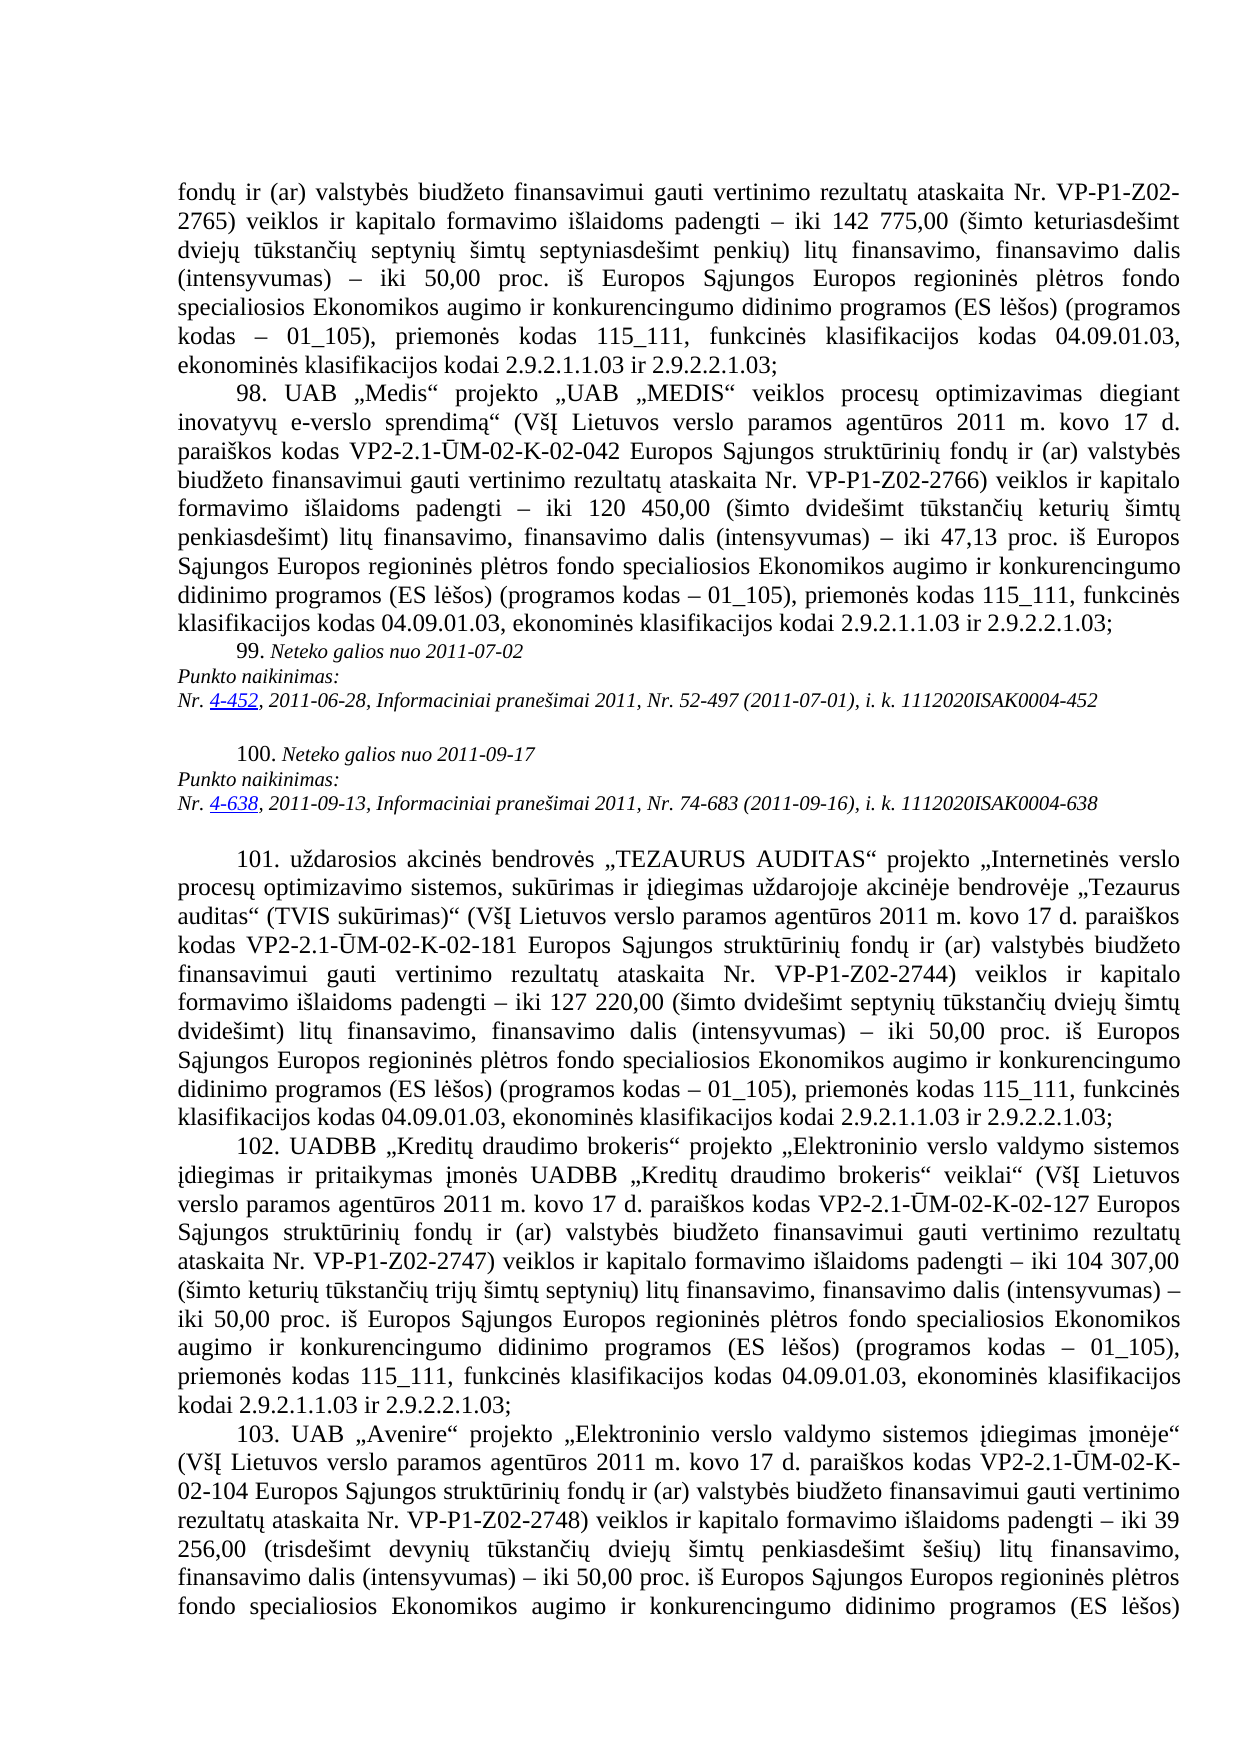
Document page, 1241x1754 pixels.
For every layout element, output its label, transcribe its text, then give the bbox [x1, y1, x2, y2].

text fondų ir (ar) valstybės biudžeto finansavimui gauti vertinimo rezultatų ataskaita Nr. VP-P1-Z02-2765) veiklos ir kapitalo formavimo išlaidoms padengti – iki 142 775,00 (šimto keturiasdešimt dviejų tūkstančių septynių šimtų septyniasdešimt penkių) litų finansavimo, finansavimo dalis (intensyvumas) – iki 50,00 proc. iš Europos Sąjungos Europos regioninės plėtros fondo specialiosios Ekonomikos augimo ir konkurencingumo didinimo programos (ES lėšos) (programos kodas – 01_105), priemonės kodas 115_111, funkcinės klasifikacijos kodas 04.09.01.03, ekonominės klasifikacijos kodai 2.9.2.1.1.03 ir 2.9.2.2.1.03; [177, 177, 1181, 378]
text 98. UAB „Medis“ projekto „UAB „MEDIS“ veiklos procesų optimizavimas diegiant inovatyvų e-verslo sprendimą“ (VšĮ Lietuvos verslo paramos agentūros 2011 m. kovo 17 d. paraiškos kodas VP2-2.1-ŪM-02-K-02-042 Europos Sąjungos struktūrinių fondų ir (ar) valstybės biudžeto finansavimui gauti vertinimo rezultatų ataskaita Nr. VP-P1-Z02-2766) veiklos ir kapitalo formavimo išlaidoms padengti – iki 120 450,00 (šimto dvidešimt tūkstančių keturių šimtų penkiasdešimt) litų finansavimo, finansavimo dalis (intensyvumas) – iki 47,13 proc. iš Europos Sąjungos Europos regioninės plėtros fondo specialiosios Ekonomikos augimo ir konkurencingumo didinimo programos (ES lėšos) (programos kodas – 01_105), priemonės kodas 115_111, funkcinės klasifikacijos kodas 04.09.01.03, ekonominės klasifikacijos kodai 2.9.2.1.1.03 ir 2.9.2.2.1.03; [177, 378, 1181, 637]
text Punkto naikinimas: [177, 767, 1181, 791]
text Punkto naikinimas: [177, 663, 1181, 688]
text Nr. 4-638, 2011-09-13, Informaciniai pranešimai 2011, Nr. 74-683 (2011-09-16), i. k. 1112020ISAK0004-638 [177, 791, 1181, 815]
text 103. UAB „Avenire“ projekto „Elektroninio verslo valdymo sistemos įdiegimas įmonėje“ (VšĮ Lietuvos verslo paramos agentūros 2011 m. kovo 17 d. paraiškos kodas VP2-2.1-ŪM-02-K-02-104 Europos Sąjungos struktūrinių fondų ir (ar) valstybės biudžeto finansavimui gauti vertinimo rezultatų ataskaita Nr. VP-P1-Z02-2748) veiklos ir kapitalo formavimo išlaidoms padengti – iki 39 256,00 (trisdešimt devynių tūkstančių dviejų šimtų penkiasdešimt šešių) litų finansavimo, finansavimo dalis (intensyvumas) – iki 50,00 proc. iš Europos Sąjungos Europos regioninės plėtros fondo specialiosios Ekonomikos augimo ir konkurencingumo didinimo programos (ES lėšos) [177, 1419, 1181, 1620]
text Nr. 4-452, 2011-06-28, Informaciniai pranešimai 2011, Nr. 52-497 (2011-07-01), i. k. 1112020ISAK0004-452 [177, 688, 1181, 712]
text 101. uždarosios akcinės bendrovės „TEZAURUS AUDITAS“ projekto „Internetinės verslo procesų optimizavimo sistemos, sukūrimas ir įdiegimas uždarojoje akcinėje bendrovėje „Tezaurus auditas“ (TVIS sukūrimas)“ (VšĮ Lietuvos verslo paramos agentūros 2011 m. kovo 17 d. paraiškos kodas VP2-2.1-ŪM-02-K-02-181 Europos Sąjungos struktūrinių fondų ir (ar) valstybės biudžeto finansavimui gauti vertinimo rezultatų ataskaita Nr. VP-P1-Z02-2744) veiklos ir kapitalo formavimo išlaidoms padengti – iki 127 220,00 (šimto dvidešimt septynių tūkstančių dviejų šimtų dvidešimt) litų finansavimo, finansavimo dalis (intensyvumas) – iki 50,00 proc. iš Europos Sąjungos Europos regioninės plėtros fondo specialiosios Ekonomikos augimo ir konkurencingumo didinimo programos (ES lėšos) (programos kodas – 01_105), priemonės kodas 115_111, funkcinės klasifikacijos kodas 04.09.01.03, ekonominės klasifikacijos kodai 2.9.2.1.1.03 ir 2.9.2.2.1.03; [177, 844, 1181, 1131]
text 102. UADBB „Kreditų draudimo brokeris“ projekto „Elektroninio verslo valdymo sistemos įdiegimas ir pritaikymas įmonės UADBB „Kreditų draudimo brokeris“ veiklai“ (VšĮ Lietuvos verslo paramos agentūros 2011 m. kovo 17 d. paraiškos kodas VP2-2.1-ŪM-02-K-02-127 Europos Sąjungos struktūrinių fondų ir (ar) valstybės biudžeto finansavimui gauti vertinimo rezultatų ataskaita Nr. VP-P1-Z02-2747) veiklos ir kapitalo formavimo išlaidoms padengti – iki 104 307,00 (šimto keturių tūkstančių trijų šimtų septynių) litų finansavimo, finansavimo dalis (intensyvumas) – iki 50,00 proc. iš Europos Sąjungos Europos regioninės plėtros fondo specialiosios Ekonomikos augimo ir konkurencingumo didinimo programos (ES lėšos) (programos kodas – 01_105), priemonės kodas 115_111, funkcinės klasifikacijos kodas 04.09.01.03, ekonominės klasifikacijos kodai 2.9.2.1.1.03 ir 2.9.2.2.1.03; [177, 1131, 1181, 1419]
text 100. Neteko galios nuo 2011-09-17 [177, 740, 1181, 767]
text 99. Neteko galios nuo 2011-07-02 [177, 637, 1181, 663]
